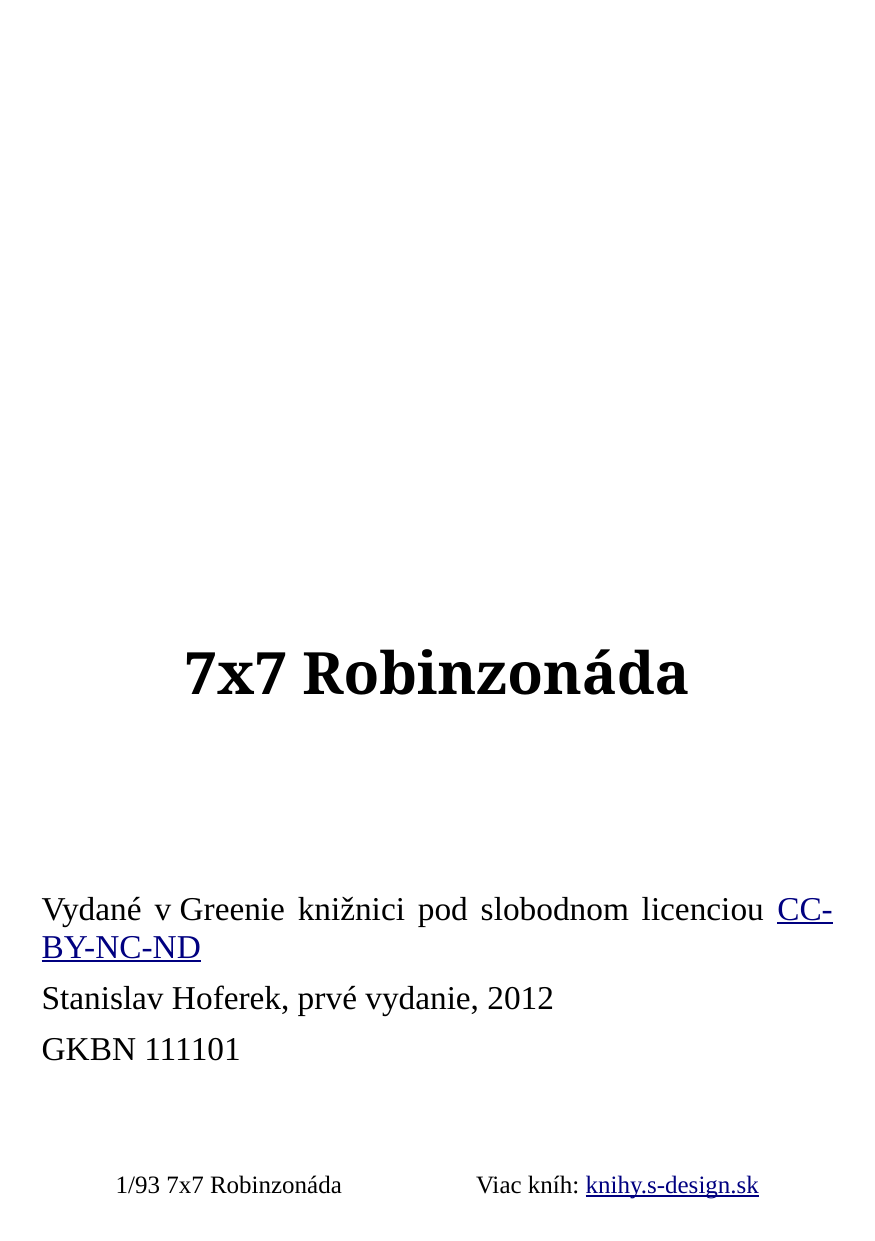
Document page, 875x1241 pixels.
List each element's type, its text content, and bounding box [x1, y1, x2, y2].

text Vydané v Greenie knižnici pod slobodnom licenciou CC-BY-NC-ND [41, 889, 833, 965]
text Stanislav Hoferek, prvé vydanie, 2012 [41, 978, 833, 1016]
text GKBN 111101 [41, 1029, 833, 1067]
subtitle 7x7 Robinzonáda [41, 632, 833, 711]
